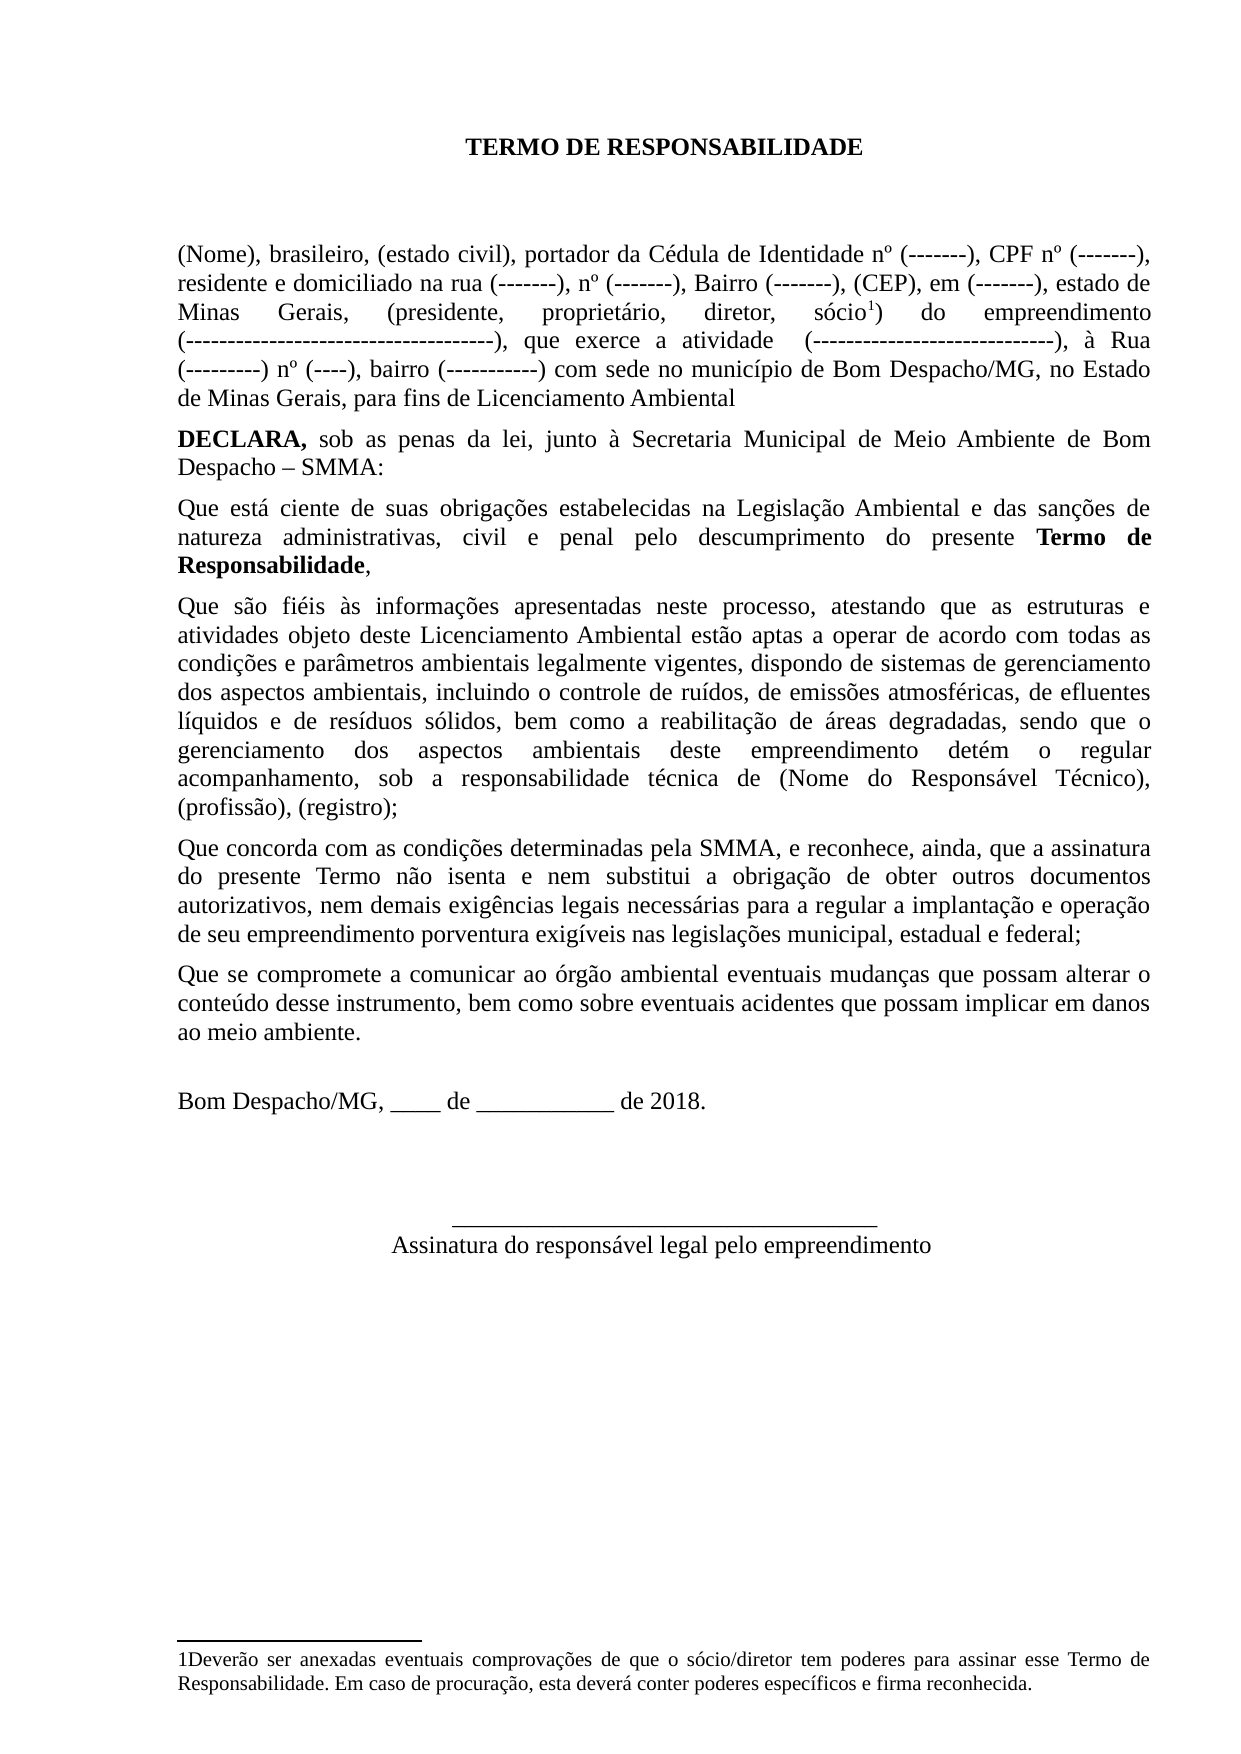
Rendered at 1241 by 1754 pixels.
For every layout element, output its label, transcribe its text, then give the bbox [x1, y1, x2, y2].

subtitle Assinatura do responsável legal pelo empreendimento [177, 1230, 1152, 1259]
text Que está ciente de suas obrigações estabelecidas na Legislação Ambiental e das sanções de natureza administrativas, civil e penal pelo descumprimento do presente Termo de Responsabilidade, [177, 493, 1152, 579]
text __________________________________ [177, 1201, 1152, 1230]
text Que são fiéis às informações apresentadas neste processo, atestando que as estruturas e atividades objeto deste Licenciamento Ambiental estão aptas a operar de acordo com todas as condições e parâmetros ambientais legalmente vigentes, dispondo de sistemas de gerenciamento dos aspectos ambientais, incluindo o controle de ruídos, de emissões atmosféricas, de efluentes líquidos e de resíduos sólidos, bem como a reabilitação de áreas degradadas, sendo que o gerenciamento dos aspectos ambientais deste empreendimento detém o regular acompanhamento, sob a responsabilidade técnica de (Nome do Responsável Técnico), (profissão), (registro); [177, 591, 1152, 821]
text (Nome), brasileiro, (estado civil), portador da Cédula de Identidade nº (-------), CPF nº (-------), residente e domiciliado na rua (-------), nº (-------), Bairro (-------), (CEP), em (-------), estado de Minas Gerais, (presidente, proprietário, diretor, sócio) do empreendimento (-------------------------------------), que exerce a atividade (-----------------------------), à Rua (---------) nº (----), bairro (-----------) com sede no município de Bom Despacho/MG, no Estado de Minas Gerais, para fins de Licenciamento Ambiental [177, 239, 1152, 412]
text Que concorda com as condições determinadas pela SMMA, e reconhece, ainda, que a assinatura do presente Termo não isenta e nem substitui a obrigação de obter outros documentos autorizativos, nem demais exigências legais necessárias para a regular a implantação e operação de seu empreendimento porventura exigíveis nas legislações municipal, estadual e federal; [177, 833, 1152, 948]
text Deverão ser anexadas eventuais comprovações de que o sócio/diretor tem poderes para assinar esse Termo de Responsabilidade. Em caso de procuração, esta deverá conter poderes específicos e firma reconhecida. [177, 1647, 1152, 1695]
text Bom Despacho/MG, ____ de ___________ de 2018. [177, 1086, 1152, 1115]
text Que se compromete a comunicar ao órgão ambiental eventuais mudanças que possam alterar o conteúdo desse instrumento, bem como sobre eventuais acidentes que possam implicar em danos ao meio ambiente. [177, 959, 1152, 1046]
text TERMO DE RESPONSABILIDADE [177, 132, 1152, 160]
text DECLARA, sob as penas da lei, junto à Secretaria Municipal de Meio Ambiente de Bom Despacho – SMMA: [177, 424, 1152, 481]
